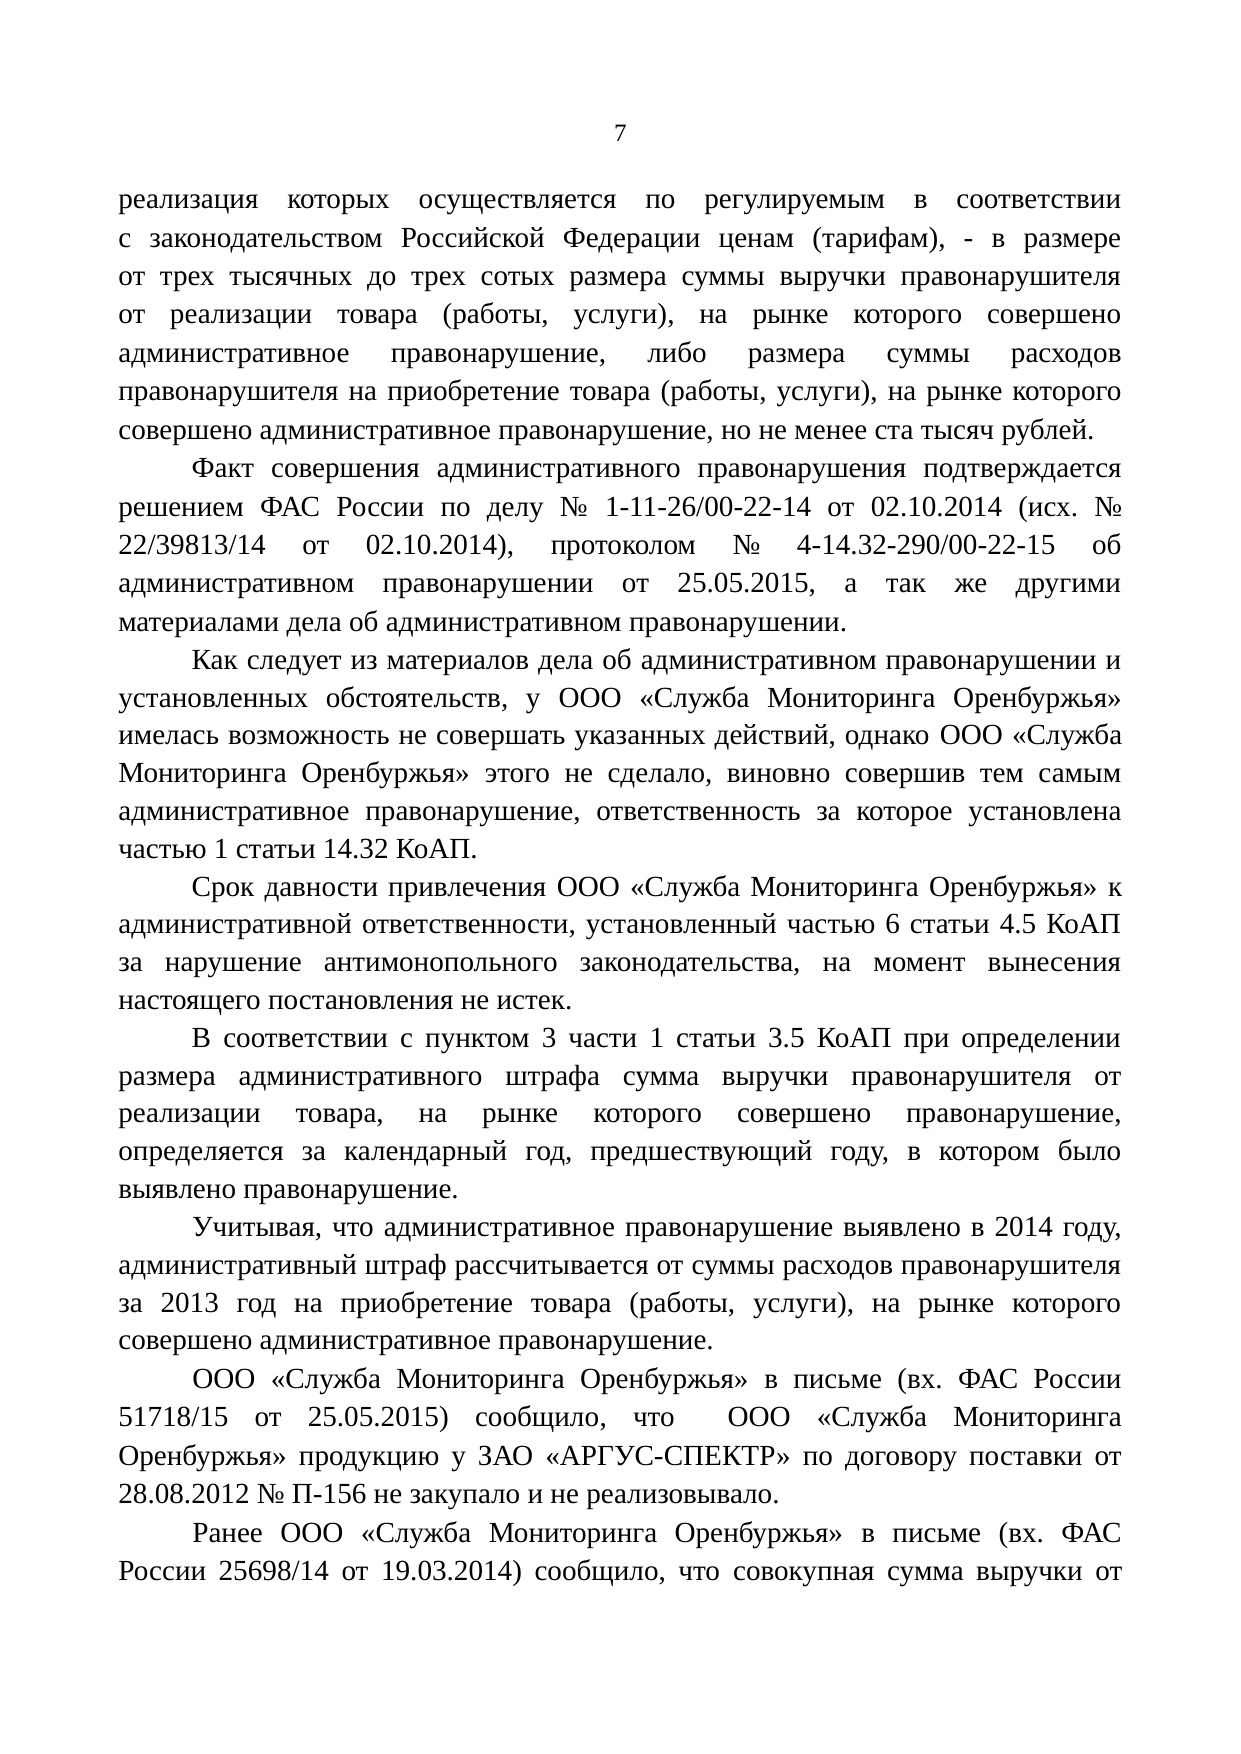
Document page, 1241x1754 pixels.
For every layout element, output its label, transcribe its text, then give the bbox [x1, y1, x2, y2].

text Срок давности привлечения ООО «Служба Мониторинга Оренбуржья» к административной ответственности, установленный частью 6 статьи 4.5 КоАП за нарушение антимонопольного законодательства, на момент вынесения настоящего постановления не истек. [118, 864, 1122, 1016]
text Учитывая, что административное правонарушение выявлено в 2014 году, административный штраф рассчитывается от суммы расходов правонарушителя за 2013 год на приобретение товара (работы, услуги), на рынке которого совершено административное правонарушение. [118, 1205, 1122, 1356]
text реализация которых осуществляется по регулируемым в соответствии с законодательством Российской Федерации ценам (тарифам), - в размере от трех тысячных до трех сотых размера суммы выручки правонарушителя от реализации товара (работы, услуги), на рынке которого совершено административное правонарушение, либо размера суммы расходов правонарушителя на приобретение товара (работы, услуги), на рынке которого совершено административное правонарушение, но не менее ста тысяч рублей. [118, 176, 1122, 445]
text Факт совершения административного правонарушения подтверждается решением ФАС России по делу № 1-11-26/00-22-14 от 02.10.2014 (исх. № 22/39813/14 от 02.10.2014), протоколом № 4-14.32-290/00-22-15 об административном правонарушении от 25.05.2015, а так же другими материалами дела об административном правонарушении. [118, 445, 1122, 638]
text Ранее ООО «Служба Мониторинга Оренбуржья» в письме (вх. ФАС России 25698/14 от 19.03.2014) сообщило, что совокупная сумма выручки от [118, 1510, 1122, 1587]
text Как следует из материалов дела об административном правонарушении и установленных обстоятельств, у ООО «Служба Мониторинга Оренбуржья» имелась возможность не совершать указанных действий, однако ООО «Служба Мониторинга Оренбуржья» этого не сделало, виновно совершив тем самым административное правонарушение, ответственность за которое установлена частью 1 статьи 14.32 КоАП. [118, 638, 1122, 864]
text ООО «Служба Мониторинга Оренбуржья» в письме (вх. ФАС России 51718/15 от 25.05.2015) сообщило, что ООО «Служба Мониторинга Оренбуржья» продукцию у ЗАО «АРГУС-СПЕКТР» по договору поставки от 28.08.2012 № П-156 не закупало и не реализовывало. [118, 1356, 1122, 1510]
text В соответствии с пунктом 3 части 1 статьи 3.5 КоАП при определении размера административного штрафа сумма выручки правонарушителя от реализации товара, на рынке которого совершено правонарушение, определяется за календарный год, предшествующий году, в котором было выявлено правонарушение. [118, 1016, 1122, 1205]
